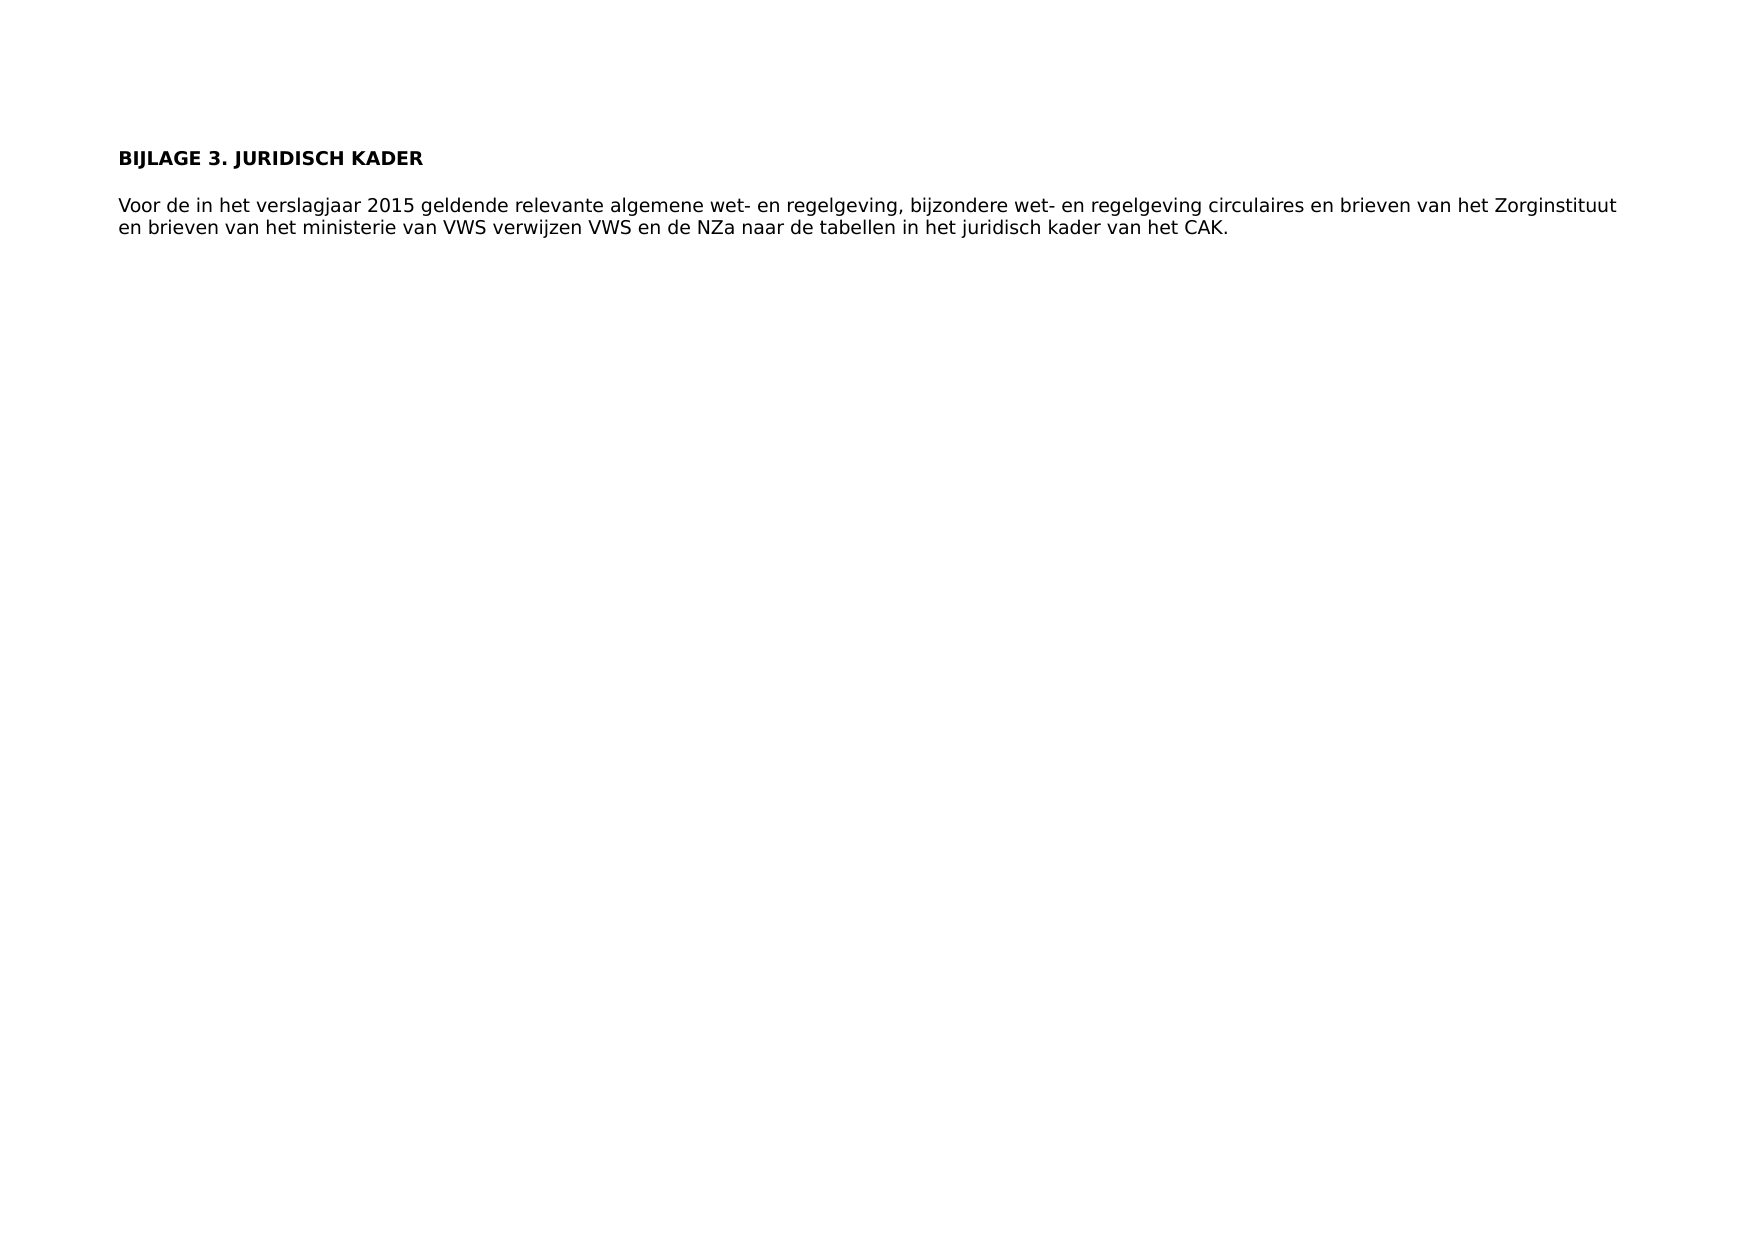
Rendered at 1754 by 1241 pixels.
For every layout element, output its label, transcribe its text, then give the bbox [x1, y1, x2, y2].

subtitle BIJLAGE 3. JURIDISCH KADER [118, 148, 1636, 170]
text Voor de in het verslagjaar 2015 geldende relevante algemene wet- en regelgeving, bijzondere wet- en regelgeving circulaires en brieven van het Zorginstituut en brieven van het ministerie van VWS verwijzen VWS en de NZa naar de tabellen in het juridisch kader van het CAK. [118, 195, 1636, 239]
